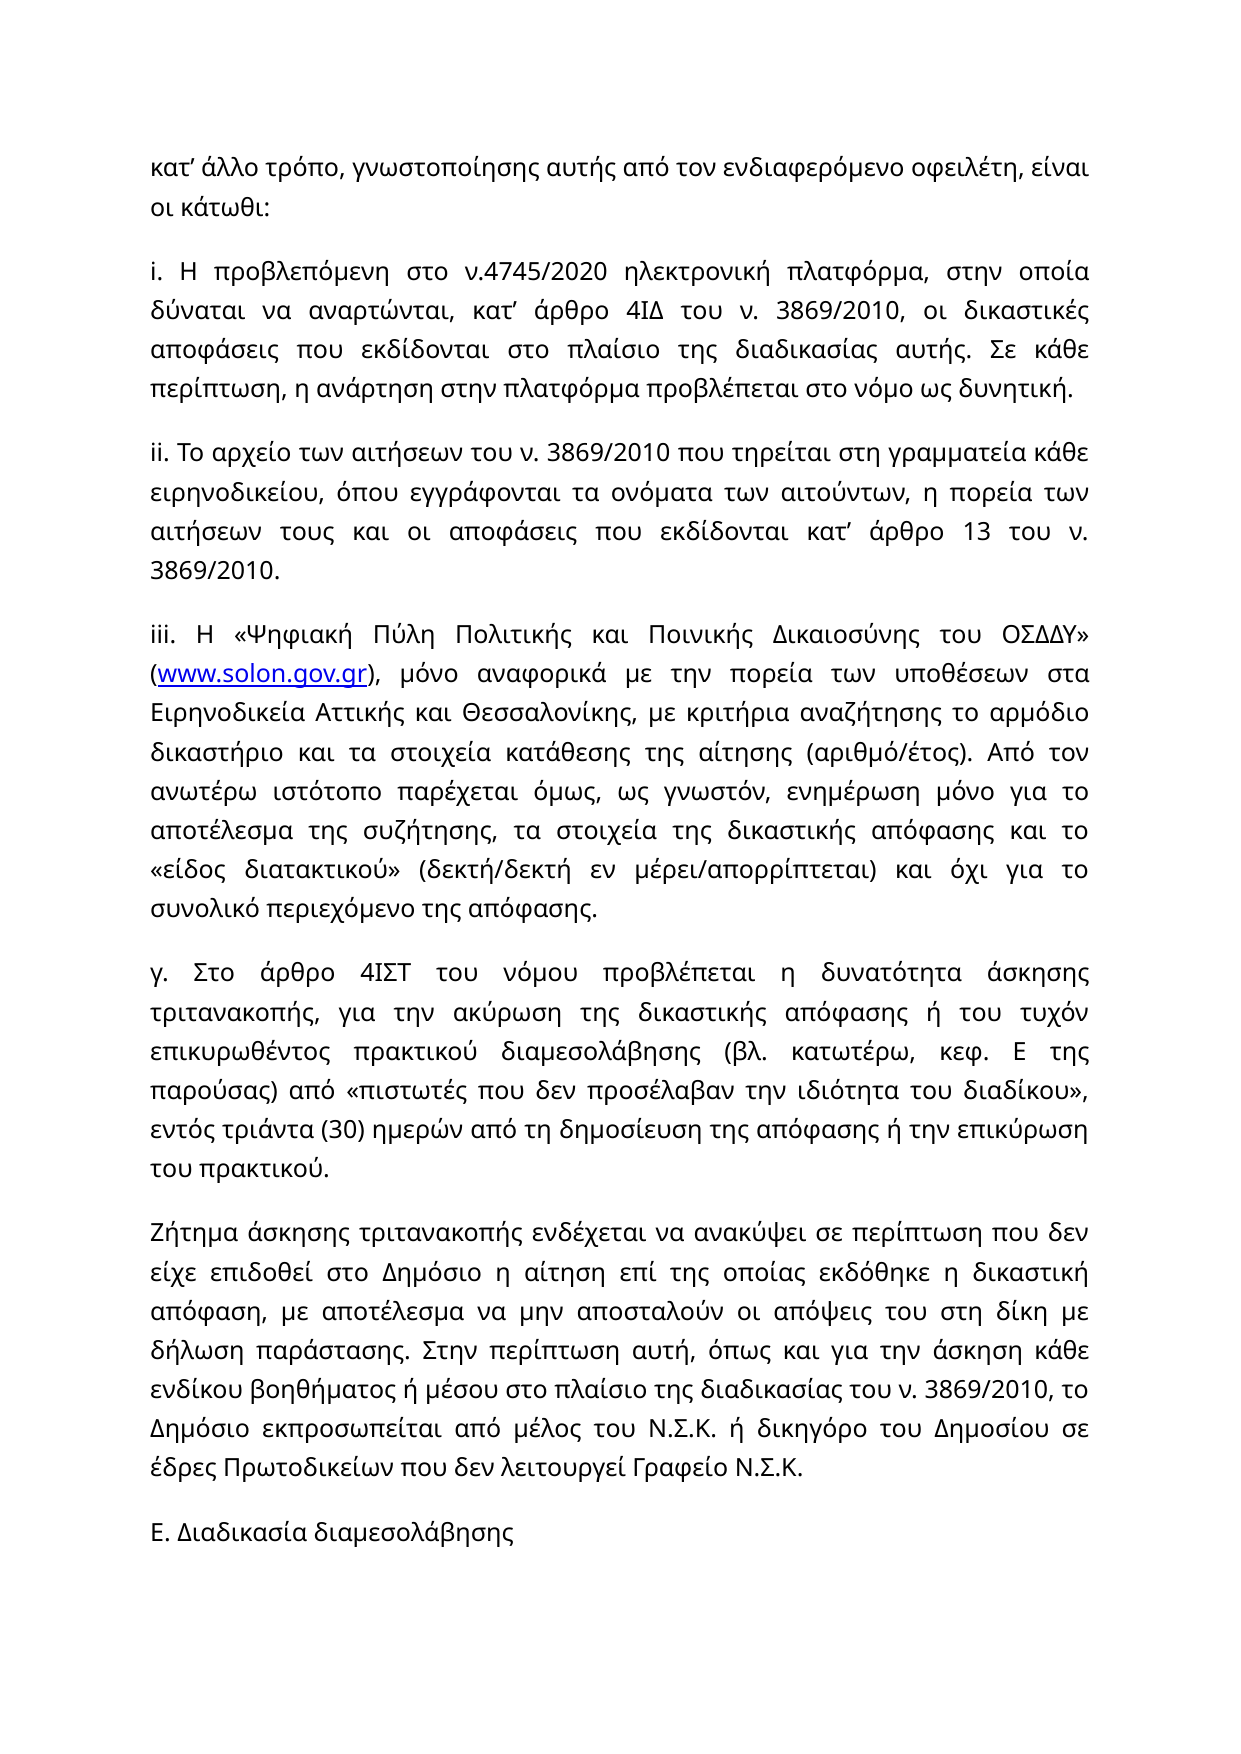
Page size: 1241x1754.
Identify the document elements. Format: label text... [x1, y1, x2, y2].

text κατ’ άλλο τρόπο, γνωστοποίησης αυτής από τον ενδιαφερόμενο οφειλέτη, είναι οι κάτωθι: [150, 150, 1090, 223]
text iii. H «Ψηφιακή Πύλη Πολιτικής και Ποινικής Δικαιοσύνης του ΟΣΔΔΥ» (www.solon.gov.gr), μόνο αναφορικά με την πορεία των υποθέσεων στα Ειρηνοδικεία Αττικής και Θεσσαλονίκης, με κριτήρια αναζήτησης το αρμόδιο δικαστήριο και τα στοιχεία κατάθεσης της αίτησης (αριθμό/έτος). Από τον ανωτέρω ιστότοπο παρέχεται όμως, ως γνωστόν, ενημέρωση μόνο για το αποτέλεσμα της συζήτησης, τα στοιχεία της δικαστικής απόφασης και το «είδος διατακτικού» (δεκτή/δεκτή εν μέρει/απορρίπτεται) και όχι για το συνολικό περιεχόμενο της απόφασης. [150, 617, 1090, 925]
text Ε. Διαδικασία διαμεσολάβησης [150, 1514, 1090, 1548]
text ii. Το αρχείο των αιτήσεων του ν. 3869/2010 που τηρείται στη γραμματεία κάθε ειρηνοδικείου, όπου εγγράφονται τα ονόματα των αιτούντων, η πορεία των αιτήσεων τους και οι αποφάσεις που εκδίδονται κατ’ άρθρο 13 του ν. 3869/2010. [150, 435, 1090, 587]
text Ζήτημα άσκησης τριτανακοπής ενδέχεται να ανακύψει σε περίπτωση που δεν είχε επιδοθεί στο Δημόσιο η αίτηση επί της οποίας εκδόθηκε η δικαστική απόφαση, με αποτέλεσμα να μην αποσταλούν οι απόψεις του στη δίκη με δήλωση παράστασης. Στην περίπτωση αυτή, όπως και για την άσκηση κάθε ενδίκου βοηθήματος ή μέσου στο πλαίσιο της διαδικασίας του ν. 3869/2010, το Δημόσιο εκπροσωπείται από μέλος του Ν.Σ.Κ. ή δικηγόρο του Δημοσίου σε έδρες Πρωτοδικείων που δεν λειτουργεί Γραφείο Ν.Σ.Κ. [150, 1215, 1090, 1484]
text γ. Στο άρθρο 4ΙΣΤ του νόμου προβλέπεται η δυνατότητα άσκησης τριτανακοπής, για την ακύρωση της δικαστικής απόφασης ή του τυχόν επικυρωθέντος πρακτικού διαμεσολάβησης (βλ. κατωτέρω, κεφ. Ε της παρούσας) από «πιστωτές που δεν προσέλαβαν την ιδιότητα του διαδίκου», εντός τριάντα (30) ημερών από τη δημοσίευση της απόφασης ή την επικύρωση του πρακτικού. [150, 955, 1090, 1185]
text i. Η προβλεπόμενη στο ν.4745/2020 ηλεκτρονική πλατφόρμα, στην οποία δύναται να αναρτώνται, κατ’ άρθρο 4ΙΔ του ν. 3869/2010, οι δικαστικές αποφάσεις που εκδίδονται στο πλαίσιο της διαδικασίας αυτής. Σε κάθε περίπτωση, η ανάρτηση στην πλατφόρμα προβλέπεται στο νόμο ως δυνητική. [150, 253, 1090, 405]
